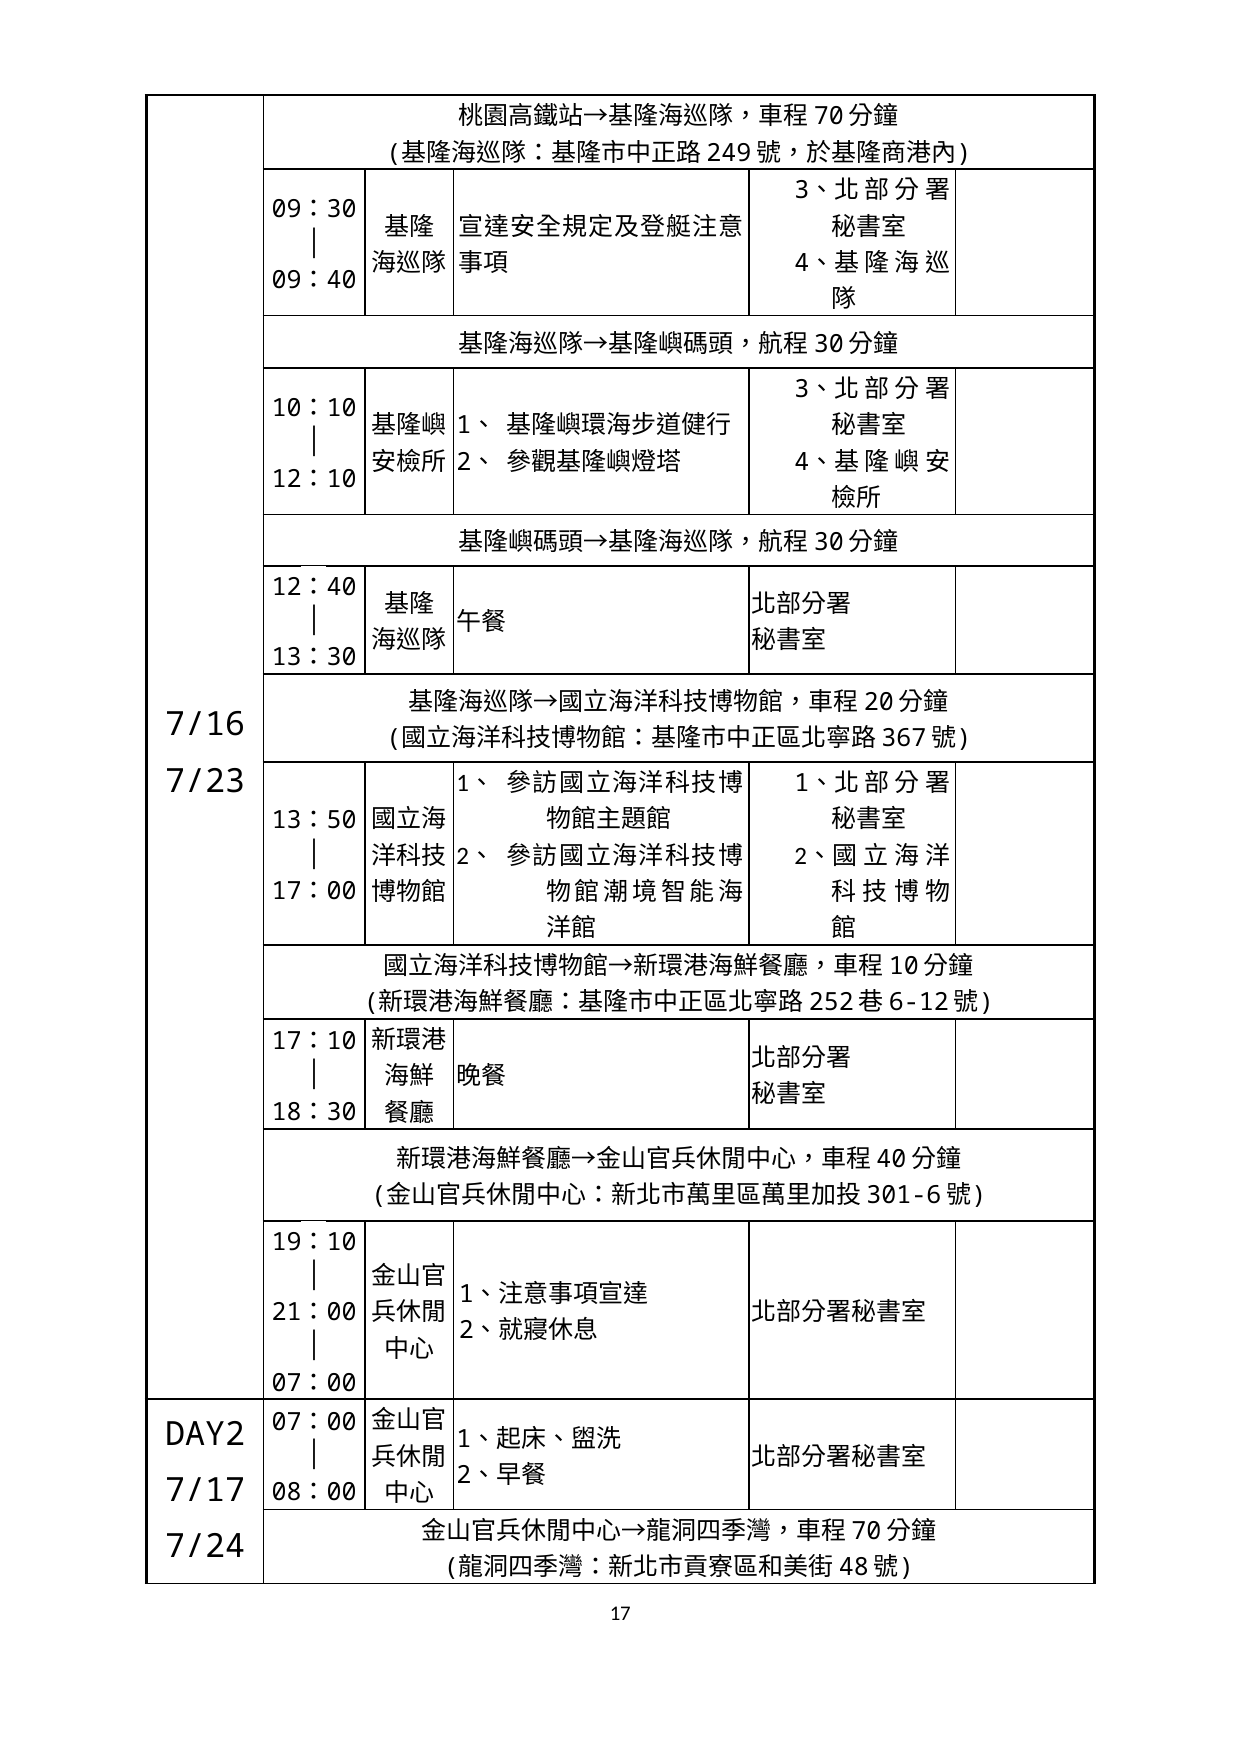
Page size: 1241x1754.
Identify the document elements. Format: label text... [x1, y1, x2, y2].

table_cell 宣達安全規定及登艇注意事項 [454, 170, 748, 315]
table_cell [956, 763, 1093, 944]
table_cell 金山官兵休閒中心 [366, 1222, 453, 1398]
table_cell 桃園高鐵站→基隆海巡隊，車程70分鐘 (基隆海巡隊：基隆市中正路249號，於基隆商港內) [264, 96, 1093, 168]
table_cell 新環港海鮮餐廳→金山官兵休閒中心，車程40分鐘 (金山官兵休閒中心：新北市萬里區萬里加投301-6號) [264, 1130, 1093, 1220]
table_cell 金山官兵休閒中心→龍洞四季灣，車程70分鐘 (龍洞四季灣：新北市貢寮區和美街48號) [264, 1510, 1093, 1583]
table_cell [956, 1020, 1093, 1128]
table_cell 基隆海巡隊→基隆嶼碼頭，航程30分鐘 [264, 316, 1093, 367]
table_cell 07：00 │ 08：00 [264, 1400, 364, 1509]
table_cell 13：50 │ 17：00 [264, 763, 364, 944]
table_cell 17：10 │ 18：30 [264, 1020, 364, 1128]
table_cell 基隆嶼碼頭→基隆海巡隊，航程30分鐘 [264, 515, 1093, 565]
table_cell 基隆 海巡隊 [366, 170, 453, 315]
table_cell 19：10 │ 21：00 │ 07：00 [264, 1222, 364, 1398]
table_cell 1、注意事項宣達 2、就寢休息 [454, 1222, 748, 1398]
table_cell 國立海洋科技博物館 [366, 763, 453, 944]
table_cell 國立海洋科技博物館→新環港海鮮餐廳，車程10分鐘 (新環港海鮮餐廳：基隆市中正區北寧路252巷6-12號) [264, 946, 1093, 1018]
table_cell 金山官兵休閒中心 [366, 1400, 453, 1509]
table_cell 午餐 [454, 567, 748, 673]
table_cell 北部分署秘書室 [750, 1222, 955, 1398]
table_cell 10：10 │ 12：10 [264, 369, 364, 514]
table_cell 北部分署秘書室 基隆嶼安檢所 [750, 369, 955, 514]
table_cell 新環港海鮮 餐廳 [366, 1020, 453, 1128]
table_cell [956, 1222, 1093, 1398]
table_cell 基隆海巡隊→國立海洋科技博物館，車程20分鐘 (國立海洋科技博物館：基隆市中正區北寧路367號) [264, 675, 1093, 761]
table_cell 參訪國立海洋科技博物館主題館 參訪國立海洋科技博物館潮境智能海洋館 [454, 763, 748, 944]
table_cell 基隆嶼 安檢所 [366, 369, 453, 514]
table_cell 北部分署秘書室 基隆海巡隊 [750, 170, 955, 315]
table_cell DAY2 7/17 7/24 [148, 1400, 263, 1583]
table_cell 基隆 海巡隊 [366, 567, 453, 673]
table_cell 北部分署秘書室 [750, 1400, 955, 1509]
table_cell [956, 170, 1093, 315]
table_cell [956, 369, 1093, 514]
table_cell 北部分署 秘書室 [750, 567, 955, 673]
table_cell 基隆嶼環海步道健行 參觀基隆嶼燈塔 [454, 369, 748, 514]
table_cell 12：40 │ 13：30 [264, 567, 364, 673]
table_cell 北部分署秘書室 國立海洋科技博物館 [750, 763, 955, 944]
table_cell 北部分署 秘書室 [750, 1020, 955, 1128]
table_cell 晚餐 [454, 1020, 748, 1128]
table_cell 09：30 │ 09：40 [264, 170, 364, 315]
table_cell [956, 567, 1093, 673]
table_cell 1、起床、盥洗 2、早餐 [454, 1400, 748, 1509]
table_cell [956, 1400, 1093, 1509]
table_cell 7/16 7/23 [148, 96, 263, 1398]
